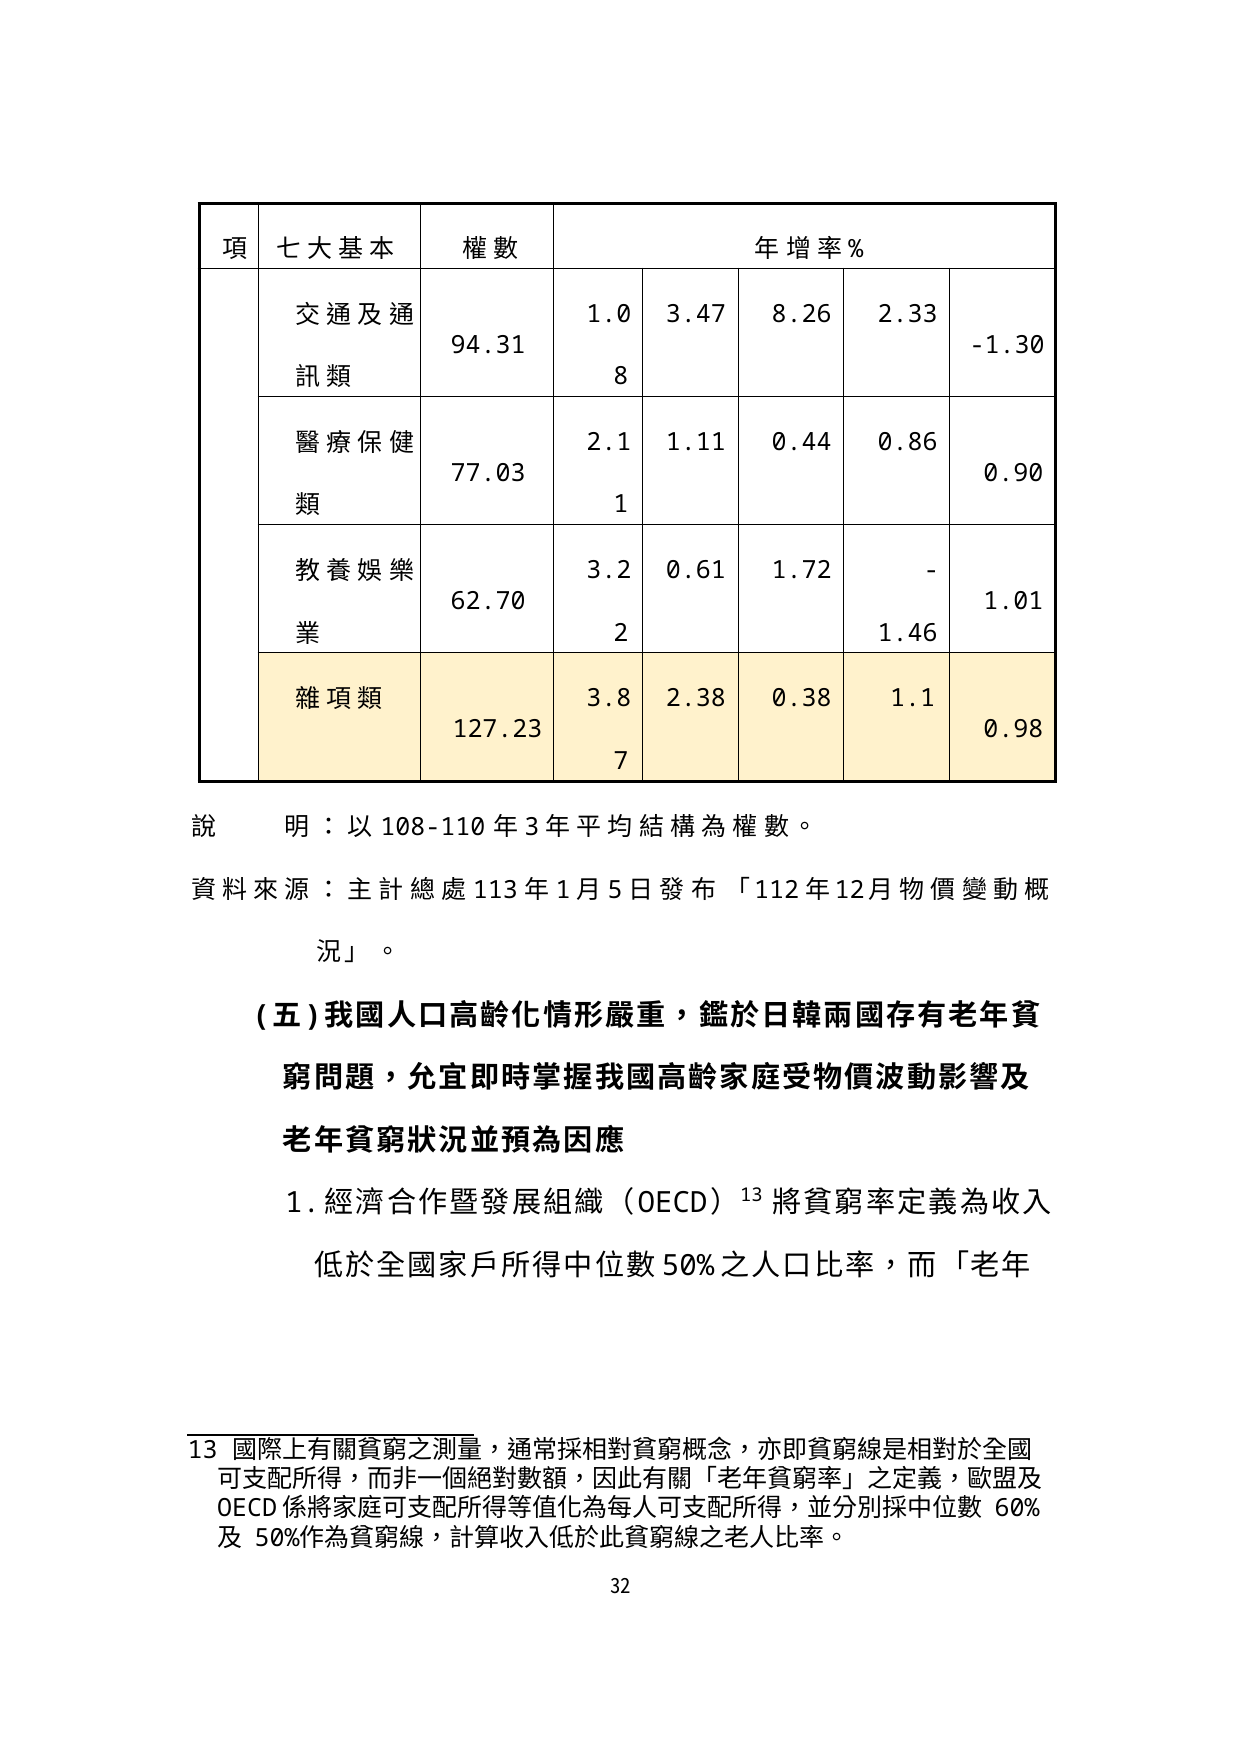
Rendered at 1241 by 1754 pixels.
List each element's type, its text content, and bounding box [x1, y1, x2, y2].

table_cell 62.70 [421, 525, 553, 652]
table_cell 3.22 [554, 525, 642, 652]
table_header 年增率% [554, 205, 1054, 268]
text 說 明：以108-110年3年平均結構為權數。 [188, 783, 1052, 846]
table_cell 127.23 [421, 653, 553, 780]
table_cell 醫療保健類 [259, 397, 420, 524]
table_cell 雜項類 [259, 653, 420, 780]
table_cell -1.30 [950, 269, 1054, 396]
table_cell 2.11 [554, 397, 642, 524]
table_cell 0.86 [844, 397, 949, 524]
table_cell 1.1 [844, 653, 949, 780]
table_cell 交通及通訊類 [259, 269, 420, 396]
table_cell 0.61 [643, 525, 738, 652]
table_cell 0.44 [739, 397, 843, 524]
table_cell 0.90 [950, 397, 1054, 524]
table_cell 94.31 [421, 269, 553, 396]
text (五)我國人口高齡化情形嚴重，鑑於日韓兩國存有老年貧窮問題，允宜即時掌握我國高齡家庭受物價波動影響及老年貧窮狀況並預為因應 [247, 971, 1052, 1158]
table_cell 3.87 [554, 653, 642, 780]
table_header 七大基本分類 [259, 205, 420, 268]
text 1.經濟合作暨發展組織（OECD）將貧窮率定義為收入低於全國家戶所得中位數50%之人口比率，而「老年貧窮率」指收入低於貧窮門檻之老人比率，OECD於2023年12月19日公布，截至 2020 年止，38個會員國66歲以上之人口貧窮率平均數14.2%(詳表3-1-5)，高於總人口貧窮率平均數11.4%，66歲以上貧窮率又以韓國為最高(40.4%)，韓國老年人貧窮率隨著年齡增長而惡化，已連續14年位OECD會員國老人貧窮率之首，另日本老年貧窮率達20%，我國則未統計老年貧窮率。 [276, 1158, 1052, 1283]
table_cell -1.46 [844, 525, 949, 652]
table_cell 2.33 [844, 269, 949, 396]
table_cell 2.38 [643, 653, 738, 780]
table_cell 8.26 [739, 269, 843, 396]
table_header 權數 (‰) [421, 205, 553, 268]
table_header 項目 [201, 205, 258, 268]
table_cell 3.47 [643, 269, 738, 396]
text 國際上有關貧窮之測量，通常採相對貧窮概念，亦即貧窮線是相對於全國可支配所得，而非一個絕對數額，因此有關「老年貧窮率」之定義，歐盟及 OECD係將家庭可支配所得等值化為每人可支配所得，並分別採中位數 60%及 50%作為貧窮線，計算收入低於此貧窮線之老人比率。 [187, 1435, 1053, 1552]
table_cell [201, 269, 258, 780]
table_cell 0.98 [950, 653, 1054, 780]
table_cell 1.01 [950, 525, 1054, 652]
table_cell 77.03 [421, 397, 553, 524]
text 資料來源：主計總處113年1月5日發布「112年12月物價變動概況」。 [188, 846, 1052, 971]
table_cell 1.72 [739, 525, 843, 652]
table_cell 1.08 [554, 269, 642, 396]
table_cell 1.11 [643, 397, 738, 524]
table_cell 教養娛樂業 [259, 525, 420, 652]
table_cell 0.38 [739, 653, 843, 780]
